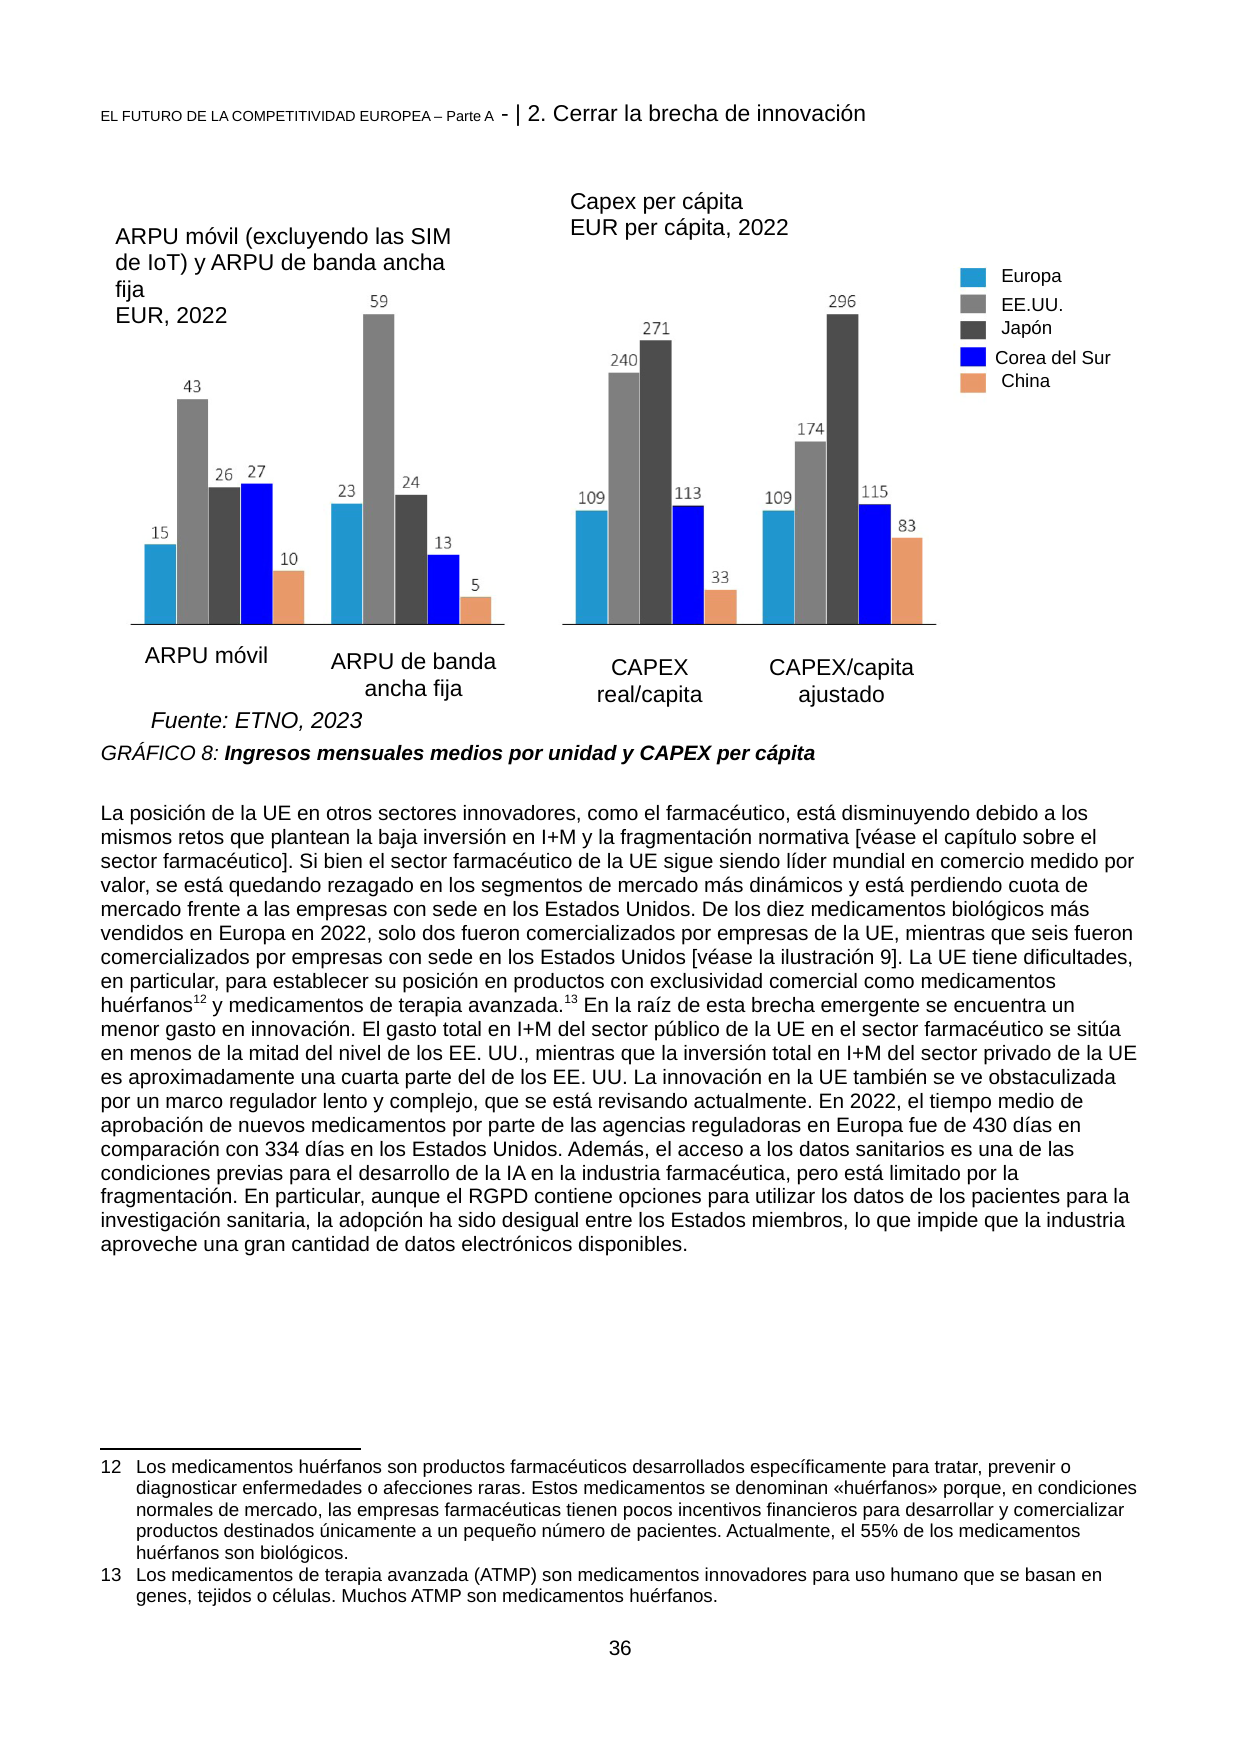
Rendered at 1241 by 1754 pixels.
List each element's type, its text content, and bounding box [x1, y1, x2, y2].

picture [156, 261, 163, 269]
picture [353, 261, 359, 269]
text Los medicamentos de terapia avanzada (ATMP) son medicamentos innovadores para uso humano que se basan en genes, tejidos o células. Muchos ATMP son medicamentos huérfanos. [100, 1563, 1140, 1606]
picture [261, 261, 270, 268]
text La posición de la UE en otros sectores innovadores, como el farmacéutico, está disminuyendo debido a los mismos retos que plantean la baja inversión en I+M y la fragmentación normativa [véase el capítulo sobre el sector farmacéutico]. Si bien el sector farmacéutico de la UE sigue siendo líder mundial en comercio medido por valor, se está quedando rezagado en los segmentos de mercado más dinámicos y está perdiendo cuota de mercado frente a las empresas con sede en los Estados Unidos. De los diez medicamentos biológicos más vendidos en Europa en 2022, solo dos fueron comercializados por empresas de la UE, mientras que seis fueron comercializados por empresas con sede en los Estados Unidos [véase la ilustración 9]. La UE tiene dificultades, en particular, para establecer su posición en productos con exclusividad comercial como medicamentos huérfanos y medicamentos de terapia avanzada. En la raíz de esta brecha emergente se encuentra un menor gasto en innovación. El gasto total en I+M del sector público de la UE en el sector farmacéutico se sitúa en menos de la mitad del nivel de los EE. UU., mientras que la inversión total en I+M del sector privado de la UE es aproximadamente una cuarta parte del de los EE. UU. La innovación en la UE también se ve obstaculizada por un marco regulador lento y complejo, que se está revisando actualmente. En 2022, el tiempo medio de aprobación de nuevos medicamentos por parte de las agencias reguladoras en Europa fue de 430 días en comparación con 334 días en los Estados Unidos. Además, el acceso a los datos sanitarios es una de las condiciones previas para el desarrollo de la IA en la industria farmacéutica, pero está limitado por la fragmentación. En particular, aunque el RGPD contiene opciones para utilizar los datos de los pacientes para la investigación sanitaria, la adopción ha sido desigual entre los Estados miembros, lo que impide que la industria aproveche una gran cantidad de datos electrónicos disponibles. [100, 801, 1140, 1256]
text Los medicamentos huérfanos son productos farmacéuticos desarrollados específicamente para tratar, prevenir o diagnosticar enfermedades o afecciones raras. Estos medicamentos se denominan «huérfanos» porque, en condiciones normales de mercado, las empresas farmacéuticas tienen pocos incentivos financieros para desarrollar y comercializar productos destinados únicamente a un pequeño número de pacientes. Actualmente, el 55% de los medicamentos huérfanos son biológicos. [100, 1456, 1140, 1563]
picture [283, 261, 289, 269]
picture [124, 261, 987, 626]
text GRÁFICO 8: Ingresos mensuales medios por unidad y CAPEX per cápita [101, 193, 1128, 765]
